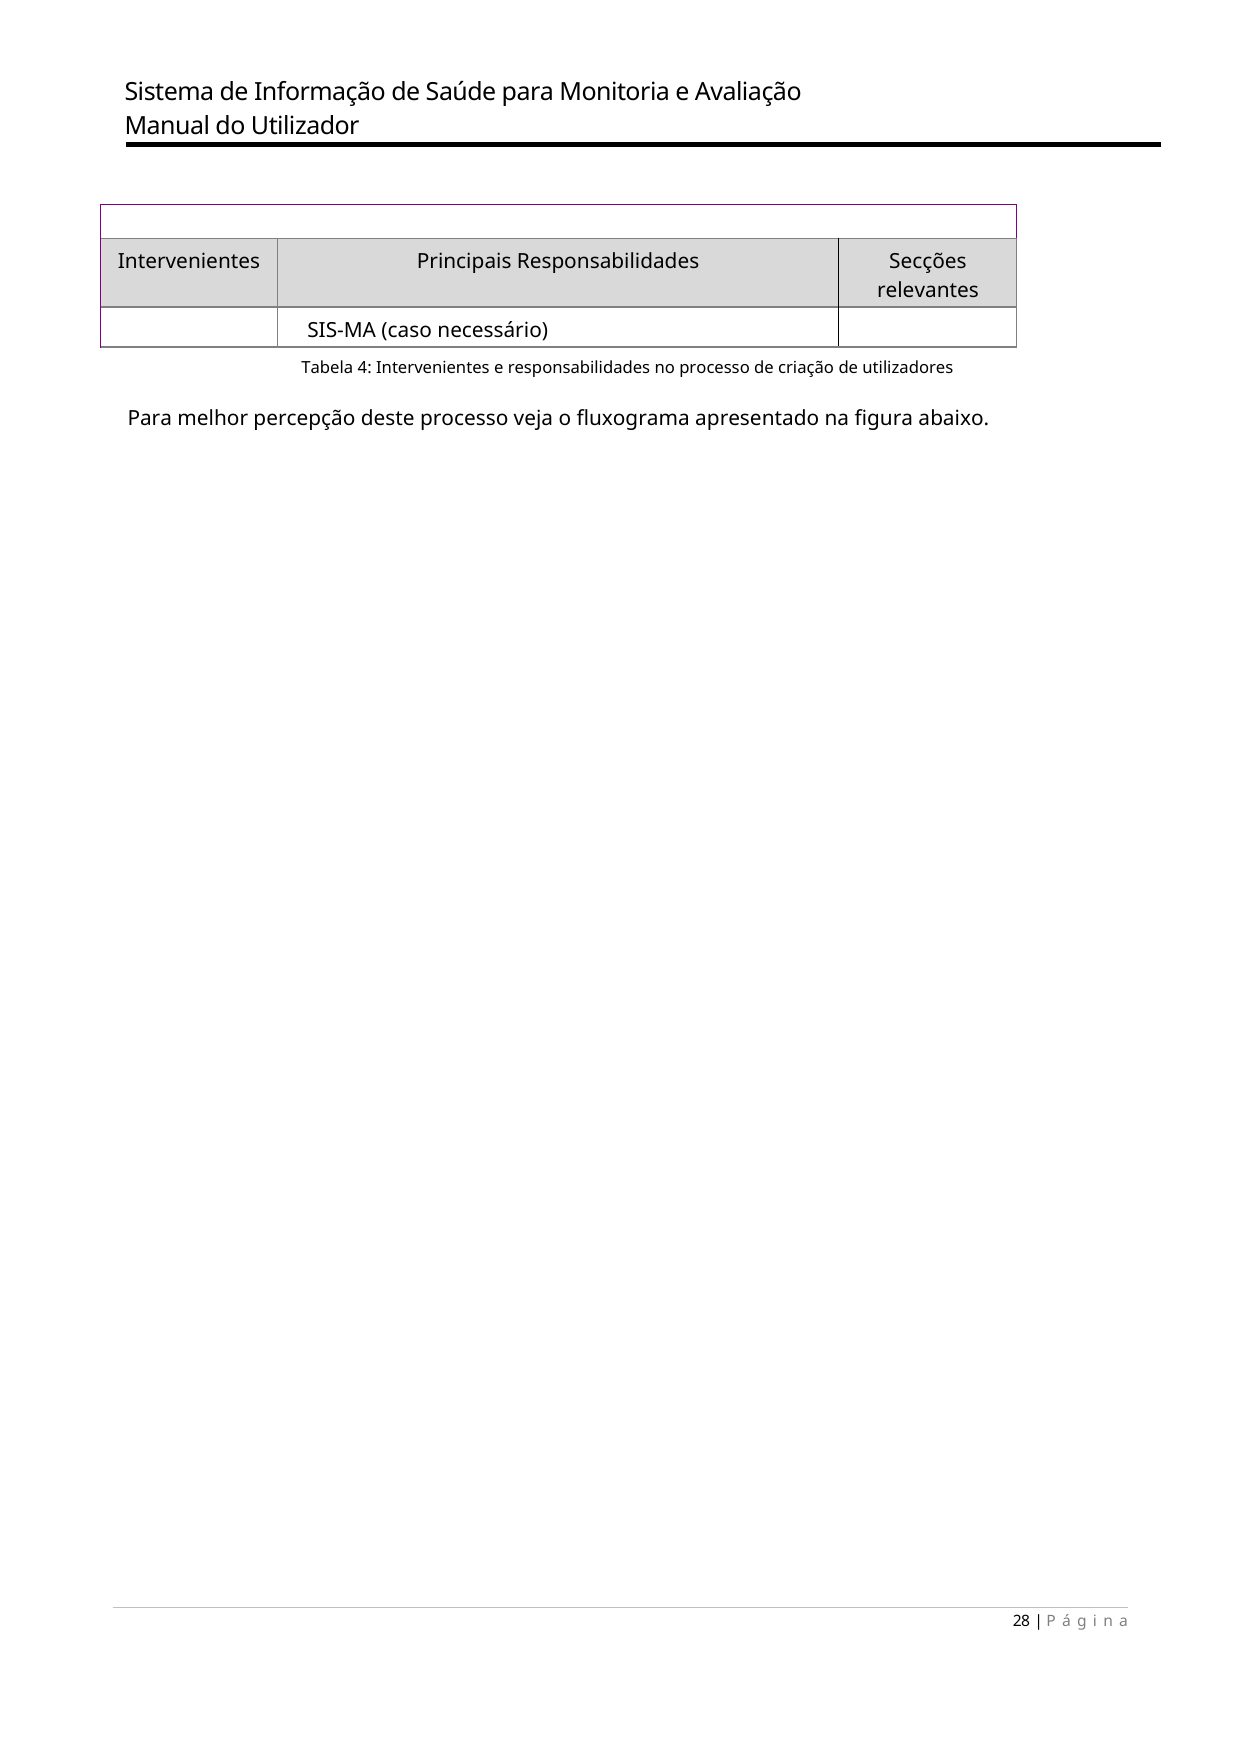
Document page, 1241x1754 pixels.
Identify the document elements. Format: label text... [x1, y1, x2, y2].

table_header Intervenientes e Responsabilidades [101, 205, 1016, 238]
table_cell [101, 308, 277, 346]
table_cell Secções relevantes [839, 239, 1016, 306]
text Tabela 4: Intervenientes e responsabilidades no processo de criação de utilizadores [127, 356, 1128, 378]
table_cell [839, 308, 1016, 346]
table_cell Intervenientes [101, 239, 277, 306]
text Para melhor percepção deste processo veja o fluxograma apresentado na figura abaixo. [127, 403, 1128, 432]
table_cell Principais Responsabilidades [278, 239, 838, 306]
table_cell SIS-MA (caso necessário) [278, 308, 838, 346]
